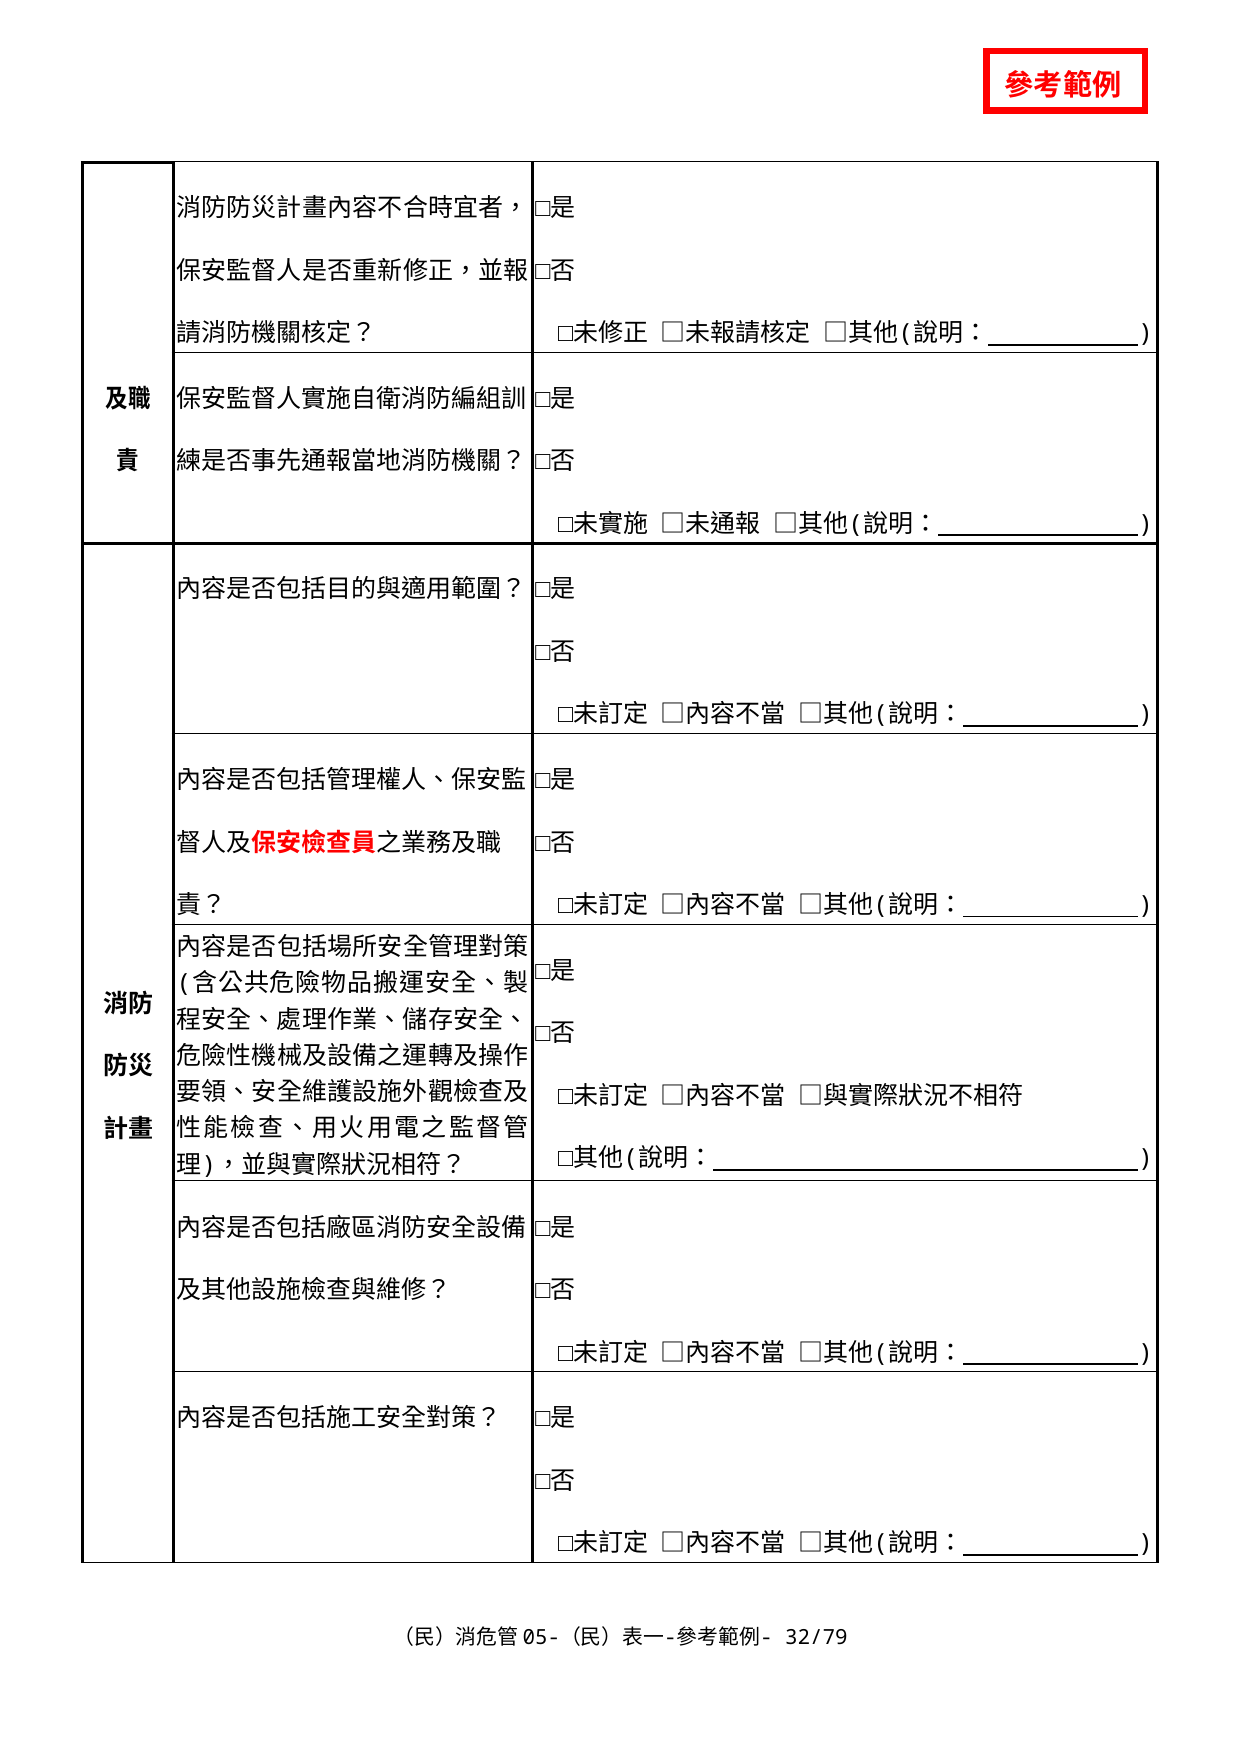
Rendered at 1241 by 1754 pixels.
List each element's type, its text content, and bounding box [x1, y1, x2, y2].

table_cell □是 □否 □未修正 □未報請核定 □其他(說明： ) [534, 162, 1156, 352]
table_cell 保安監督人實施自衛消防編組訓練是否事先通報當地消防機關？ [175, 353, 531, 542]
table_cell 及職責 [84, 164, 172, 542]
table_cell □是 □否 □未訂定 □內容不當 □其他(說明： ) [534, 1372, 1156, 1562]
table_cell 內容是否包括場所安全管理對策(含公共危險物品搬運安全、製程安全、處理作業、儲存安全、危險性機械及設備之運轉及操作要領、安全維護設施外觀檢查及性能檢查、用火用電之監督管理)，並與實際狀況相符？ [175, 925, 531, 1180]
table_cell 內容是否包括施工安全對策？ [175, 1372, 531, 1562]
table_cell □是 □否 □未訂定 □內容不當 □其他(說明： ) [534, 545, 1156, 733]
table_cell □是 □否 □未訂定 □內容不當 □其他(說明： ) [534, 734, 1156, 923]
table_cell 內容是否包括目的與適用範圍？ [175, 545, 531, 733]
table_cell □是 □否 □未訂定 □內容不當 □其他(說明： ) [534, 1181, 1156, 1371]
table_cell 內容是否包括管理權人、保安監督人及保安檢查員之業務及職責？ [175, 734, 531, 923]
table_cell □是 □否 □未實施 □未通報 □其他(說明： ) [534, 353, 1156, 542]
table_cell 消防防災計畫內容不合時宜者，保安監督人是否重新修正，並報請消防機關核定？ [175, 162, 531, 352]
table_cell □是 □否 □未訂定 □內容不當 □與實際狀況不相符 □其他(說明： ) [534, 925, 1156, 1180]
table_cell 內容是否包括廠區消防安全設備及其他設施檢查與維修？ [175, 1181, 531, 1371]
table_cell 消防防災計畫 [84, 545, 172, 1562]
